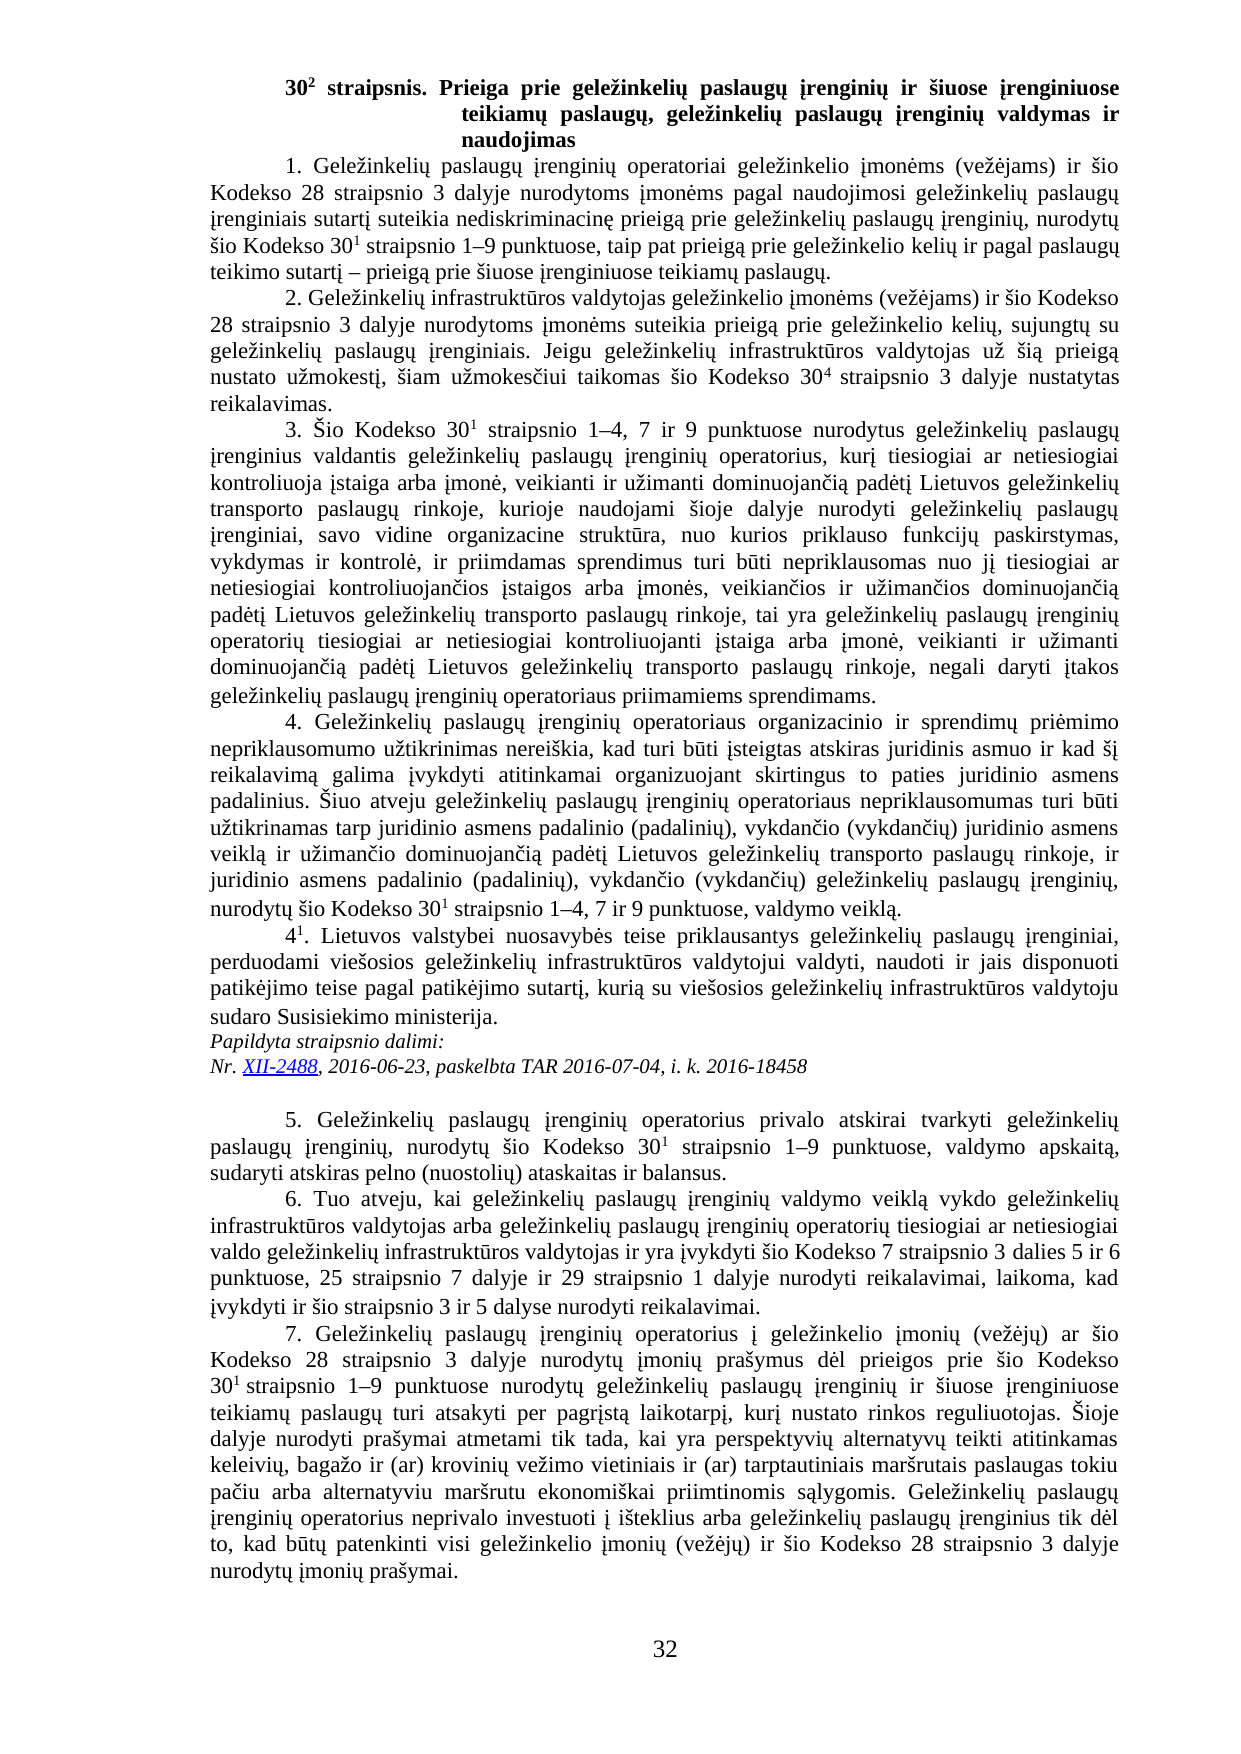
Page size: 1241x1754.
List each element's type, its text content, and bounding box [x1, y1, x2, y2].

text 302 straipsnis. Prieiga prie geležinkelių paslaugų įrenginių ir šiuose įrenginiuose teikiamų paslaugų, geležinkelių paslaugų įrenginių valdymas ir naudojimas [285, 73, 1120, 153]
text 3. Šio Kodekso 301 straipsnio 1–4, 7 ir 9 punktuose nurodytus geležinkelių paslaugų įrenginius valdantis geležinkelių paslaugų įrenginių operatorius, kurį tiesiogiai ar netiesiogiai kontroliuoja įstaiga arba įmonė, veikianti ir užimanti dominuojančią padėtį Lietuvos geležinkelių transporto paslaugų rinkoje, kurioje naudojami šioje dalyje nurodyti geležinkelių paslaugų įrenginiai, savo vidine organizacine struktūra, nuo kurios priklauso funkcijų paskirstymas, vykdymas ir kontrolė, ir priimdamas sprendimus turi būti nepriklausomas nuo jį tiesiogiai ar netiesiogiai kontroliuojančios įstaigos arba įmonės, veikiančios ir užimančios dominuojančią padėtį Lietuvos geležinkelių transporto paslaugų rinkoje, tai yra geležinkelių paslaugų įrenginių operatorių tiesiogiai ar netiesiogiai kontroliuojanti įstaiga arba įmonė, veikianti ir užimanti dominuojančią padėtį Lietuvos geležinkelių transporto paslaugų rinkoje, negali daryti įtakos geležinkelių paslaugų įrenginių operatoriaus priimamiems sprendimams. [210, 416, 1120, 708]
text Nr. XII-2488, 2016-06-23, paskelbta TAR 2016-07-04, i. k. 2016-18458 [210, 1053, 1120, 1078]
text Papildyta straipsnio dalimi: [210, 1029, 1120, 1053]
text 7. Geležinkelių paslaugų įrenginių operatorius į geležinkelio įmonių (vežėjų) ar šio Kodekso 28 straipsnio 3 dalyje nurodytų įmonių prašymus dėl prieigos prie šio Kodekso 301 straipsnio 1–9 punktuose nurodytų geležinkelių paslaugų įrenginių ir šiuose įrenginiuose teikiamų paslaugų turi atsakyti per pagrįstą laikotarpį, kurį nustato rinkos reguliuotojas. Šioje dalyje nurodyti prašymai atmetami tik tada, kai yra perspektyvių alternatyvų teikti atitinkamas keleivių, bagažo ir (ar) krovinių vežimo vietiniais ir (ar) tarptautiniais maršrutais paslaugas tokiu pačiu arba alternatyviu maršrutu ekonomiškai priimtinomis sąlygomis. Geležinkelių paslaugų įrenginių operatorius neprivalo investuoti į išteklius arba geležinkelių paslaugų įrenginius tik dėl to, kad būtų patenkinti visi geležinkelio įmonių (vežėjų) ir šio Kodekso 28 straipsnio 3 dalyje nurodytų įmonių prašymai. [210, 1319, 1120, 1583]
text 4. Geležinkelių paslaugų įrenginių operatoriaus organizacinio ir sprendimų priėmimo nepriklausomumo užtikrinimas nereiškia, kad turi būti įsteigtas atskiras juridinis asmuo ir kad šį reikalavimą galima įvykdyti atitinkamai organizuojant skirtingus to paties juridinio asmens padalinius. Šiuo atveju geležinkelių paslaugų įrenginių operatoriaus nepriklausomumas turi būti užtikrinamas tarp juridinio asmens padalinio (padalinių), vykdančio (vykdančių) juridinio asmens veiklą ir užimančio dominuojančią padėtį Lietuvos geležinkelių transporto paslaugų rinkoje, ir juridinio asmens padalinio (padalinių), vykdančio (vykdančių) geležinkelių paslaugų įrenginių, nurodytų šio Kodekso 301 straipsnio 1–4, 7 ir 9 punktuose, valdymo veiklą. [210, 708, 1120, 922]
text 1. Geležinkelių paslaugų įrenginių operatoriai geležinkelio įmonėms (vežėjams) ir šio Kodekso 28 straipsnio 3 dalyje nurodytoms įmonėms pagal naudojimosi geležinkelių paslaugų įrenginiais sutartį suteikia nediskriminacinę prieigą prie geležinkelių paslaugų įrenginių, nurodytų šio Kodekso 301 straipsnio 1–9 punktuose, taip pat prieigą prie geležinkelio kelių ir pagal paslaugų teikimo sutartį – prieigą prie šiuose įrenginiuose teikiamų paslaugų. [210, 153, 1120, 284]
text 41. Lietuvos valstybei nuosavybės teise priklausantys geležinkelių paslaugų įrenginiai, perduodami viešosios geležinkelių infrastruktūros valdytojui valdyti, naudoti ir jais disponuoti patikėjimo teise pagal patikėjimo sutartį, kurią su viešosios geležinkelių infrastruktūros valdytoju sudaro Susisiekimo ministerija. [210, 922, 1120, 1029]
text 6. Tuo atveju, kai geležinkelių paslaugų įrenginių valdymo veiklą vykdo geležinkelių infrastruktūros valdytojas arba geležinkelių paslaugų įrenginių operatorių tiesiogiai ar netiesiogiai valdo geležinkelių infrastruktūros valdytojas ir yra įvykdyti šio Kodekso 7 straipsnio 3 dalies 5 ir 6 punktuose, 25 straipsnio 7 dalyje ir 29 straipsnio 1 dalyje nurodyti reikalavimai, laikoma, kad įvykdyti ir šio straipsnio 3 ir 5 dalyse nurodyti reikalavimai. [210, 1185, 1120, 1319]
text 5. Geležinkelių paslaugų įrenginių operatorius privalo atskirai tvarkyti geležinkelių paslaugų įrenginių, nurodytų šio Kodekso 301 straipsnio 1–9 punktuose, valdymo apskaitą, sudaryti atskiras pelno (nuostolių) ataskaitas ir balansus. [210, 1106, 1120, 1185]
text 2. Geležinkelių infrastruktūros valdytojas geležinkelio įmonėms (vežėjams) ir šio Kodekso 28 straipsnio 3 dalyje nurodytoms įmonėms suteikia prieigą prie geležinkelio kelių, sujungtų su geležinkelių paslaugų įrenginiais. Jeigu geležinkelių infrastruktūros valdytojas už šią prieigą nustato užmokestį, šiam užmokesčiui taikomas šio Kodekso 304 straipsnio 3 dalyje nustatytas reikalavimas. [210, 284, 1120, 416]
